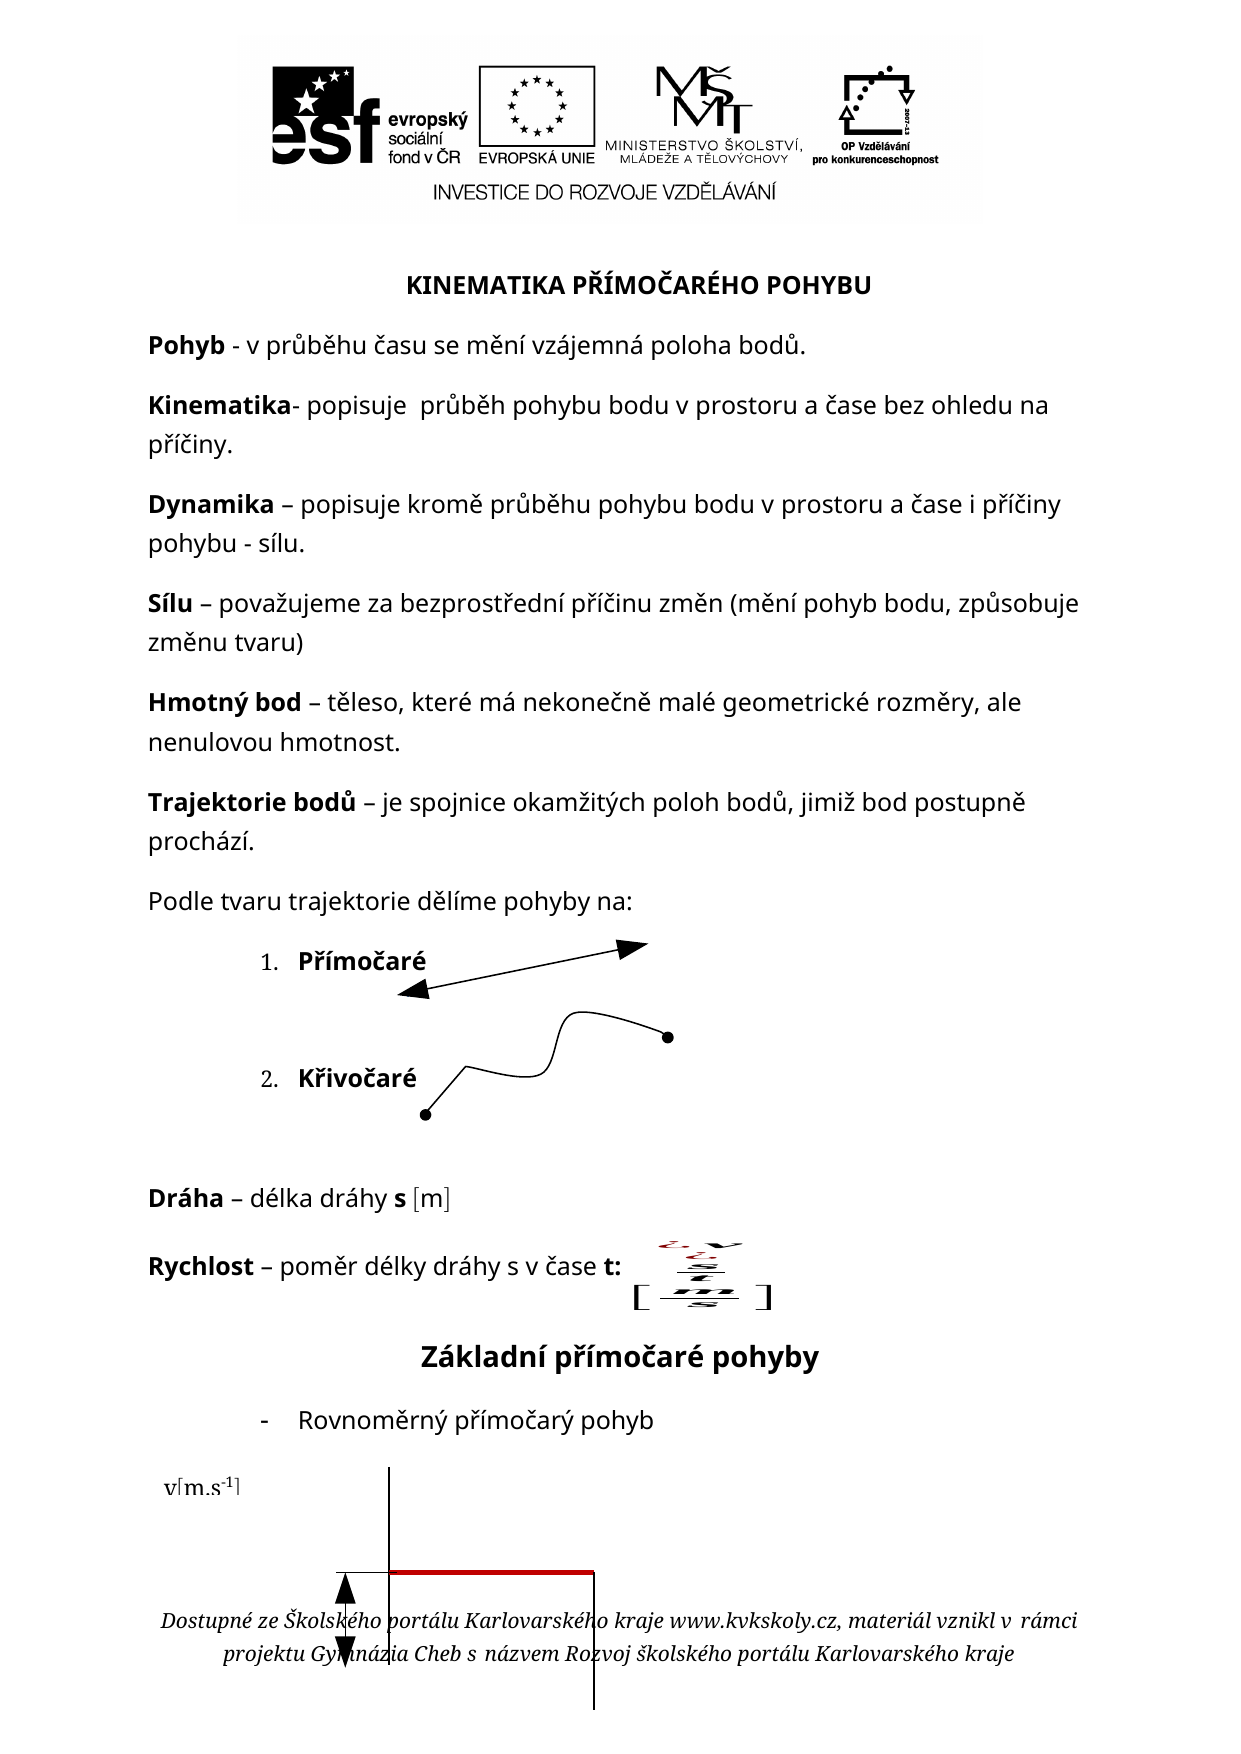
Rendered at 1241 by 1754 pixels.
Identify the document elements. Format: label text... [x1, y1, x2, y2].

text Sílu – považujeme za bezprostřední příčinu změn (mění pohyb bodu, způsobuje změnu tvaru) [148, 586, 1093, 659]
text Pohyb - v průběhu času se mění vzájemná poloha bodů. [148, 328, 1093, 362]
text Hmotný bod – těleso, které má nekonečně malé geometrické rozměry, ale nenulovou hmotnost. [148, 685, 1093, 758]
list Rovnoměrný přímočarý pohyb [260, 1403, 1093, 1437]
text Základní přímočaré pohyby [148, 1336, 1093, 1376]
list [494, 943, 1093, 977]
text Podle tvaru trajektorie dělíme pohyby na: [148, 883, 1093, 917]
text Trajektorie bodů – je spojnice okamžitých poloh bodů, jimiž bod postupně prochází. [148, 784, 1093, 857]
text Rychlost – poměr délky dráhy s v čase t: [148, 1240, 1093, 1311]
text Dynamika – popisuje kromě průběhu pohybu bodu v prostoru a čase i příčiny pohybu - sílu. [148, 487, 1093, 560]
text Dráha – délka dráhy s m [148, 1180, 1093, 1214]
list Přímočaré [260, 943, 617, 977]
text Kinematika- popisuje průběh pohybu bodu v prostoru a čase bez ohledu na příčiny. [148, 388, 1093, 461]
text KINEMATIKA PŘÍMOČARÉHO POHYBU [185, 268, 1093, 302]
list Křivočaré [260, 1060, 550, 1094]
text vm.s-1 [164, 1471, 241, 1495]
list [444, 1060, 1093, 1094]
